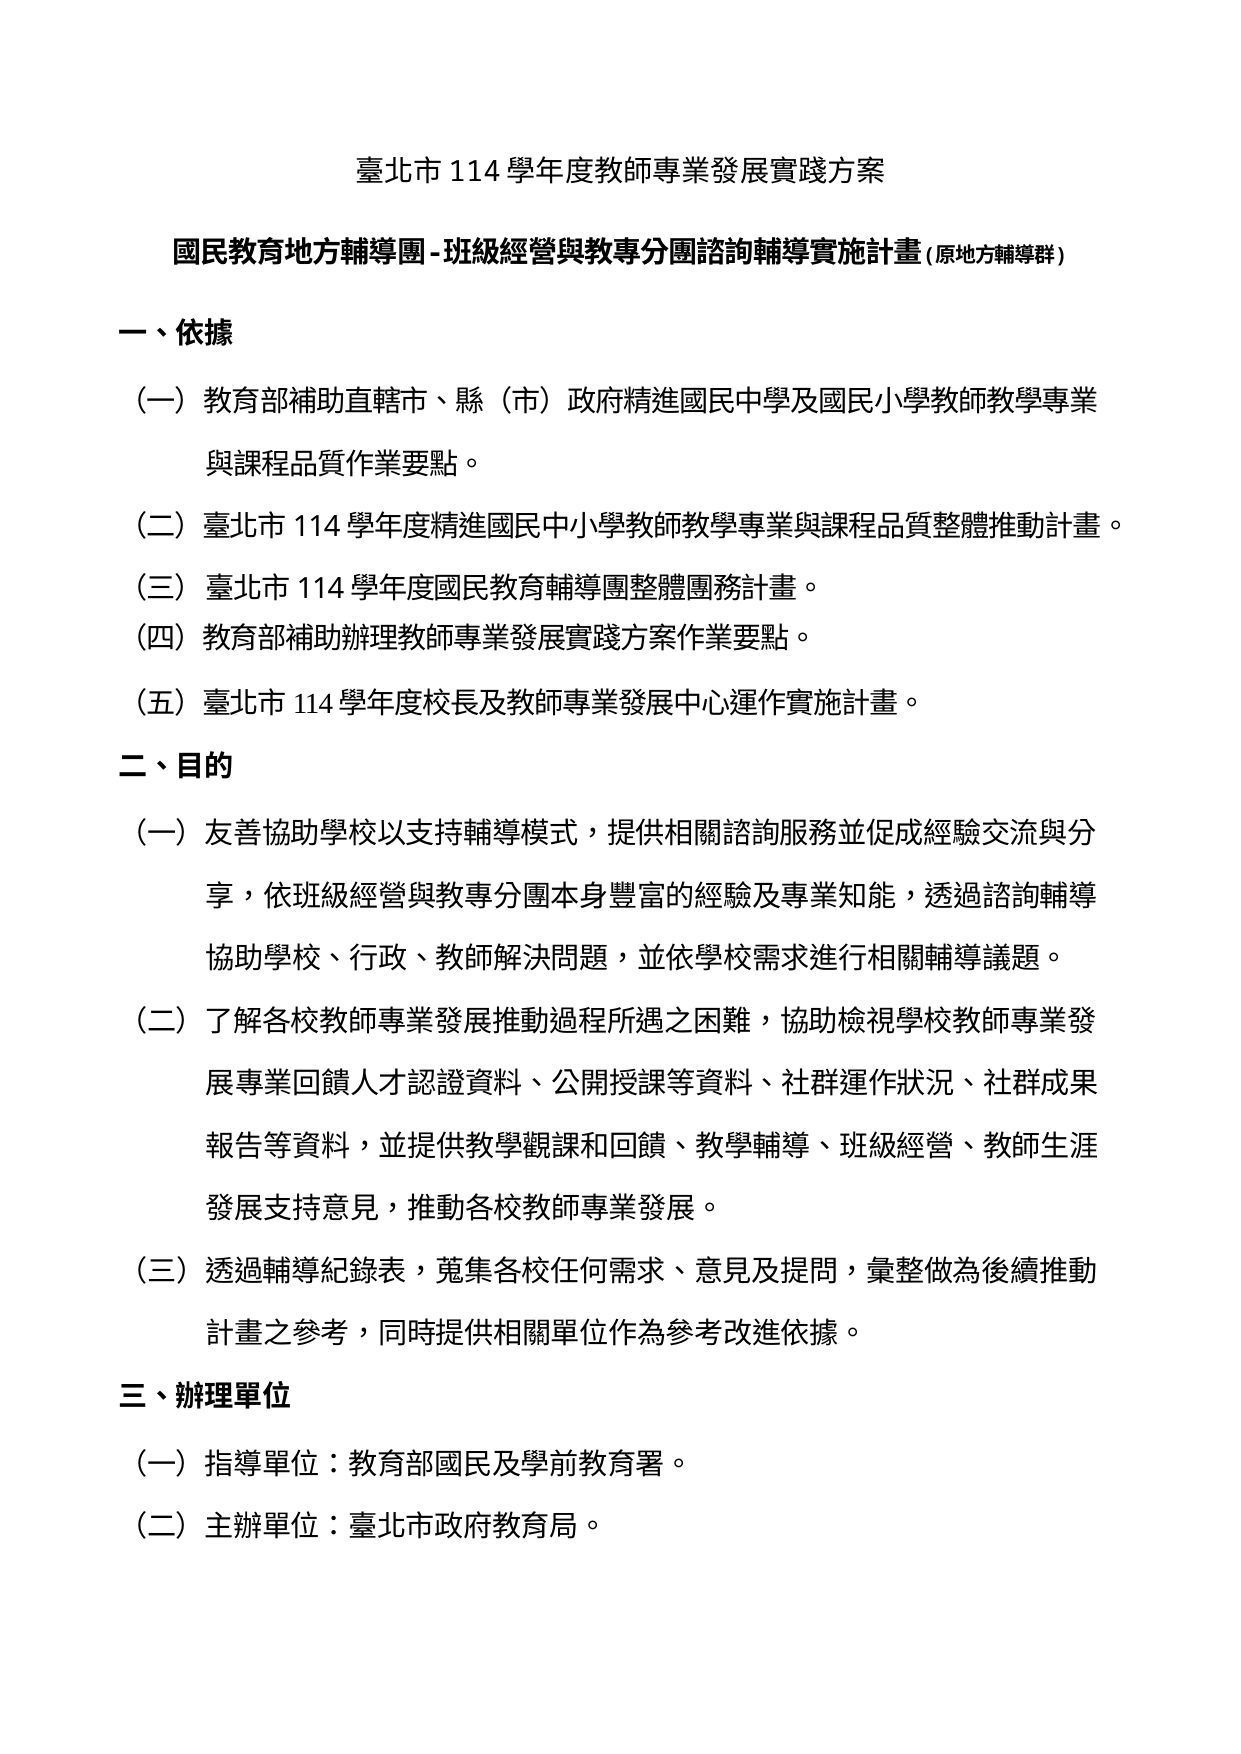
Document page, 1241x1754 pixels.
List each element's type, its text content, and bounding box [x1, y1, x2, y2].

subtitle 國民教育地方輔導團-班級經營與教專分團諮詢輔導實施計畫(原地方輔導群) [118, 208, 1122, 271]
text （一）友善協助學校以支持輔導模式，提供相關諮詢服務並促成經驗交流與分享，依班級經營與教專分團本身豐富的經驗及專業知能，透過諮詢輔導協助學校、行政、教師解決問題，並依學校需求進行相關輔導議題。 [118, 789, 1122, 977]
text 二、目的 [118, 722, 1122, 784]
text （一）教育部補助直轄市、縣（市）政府精進國民中學及國民小學教師教學專業與課程品質作業要點。 [118, 357, 1122, 482]
text （四）教育部補助辦理教師專業發展實踐方案作業要點。 [118, 607, 1122, 659]
text （二）主辦單位：臺北市政府教育局。 [118, 1482, 1122, 1545]
text 三、辦理單位 [118, 1352, 1122, 1414]
text （五）臺北市114學年度校長及教師專業發展中心運作實施計畫。 [118, 659, 1122, 722]
text 一、依據 [118, 289, 1122, 352]
text （三）透過輔導紀錄表，蒐集各校任何需求、意見及提問，彙整做為後續推動計畫之參考，同時提供相關單位作為參考改進依據。 [118, 1227, 1122, 1352]
text （三） 臺北市114學年度國民教育輔導團整體團務計畫。 [118, 545, 1122, 607]
subtitle 臺北市114學年度教師專業發展實踐方案 [118, 127, 1122, 189]
text （二）了解各校教師專業發展推動過程所遇之困難，協助檢視學校教師專業發展專業回饋人才認證資料、公開授課等資料、社群運作狀況、社群成果報告等資料，並提供教學觀課和回饋、教學輔導、班級經營、教師生涯發展支持意見，推動各校教師專業發展。 [118, 977, 1122, 1227]
text （二）臺北市114學年度精進國民中小學教師教學專業與課程品質整體推動計畫。 [118, 482, 1122, 545]
text （一）指導單位：教育部國民及學前教育署。 [118, 1420, 1122, 1482]
